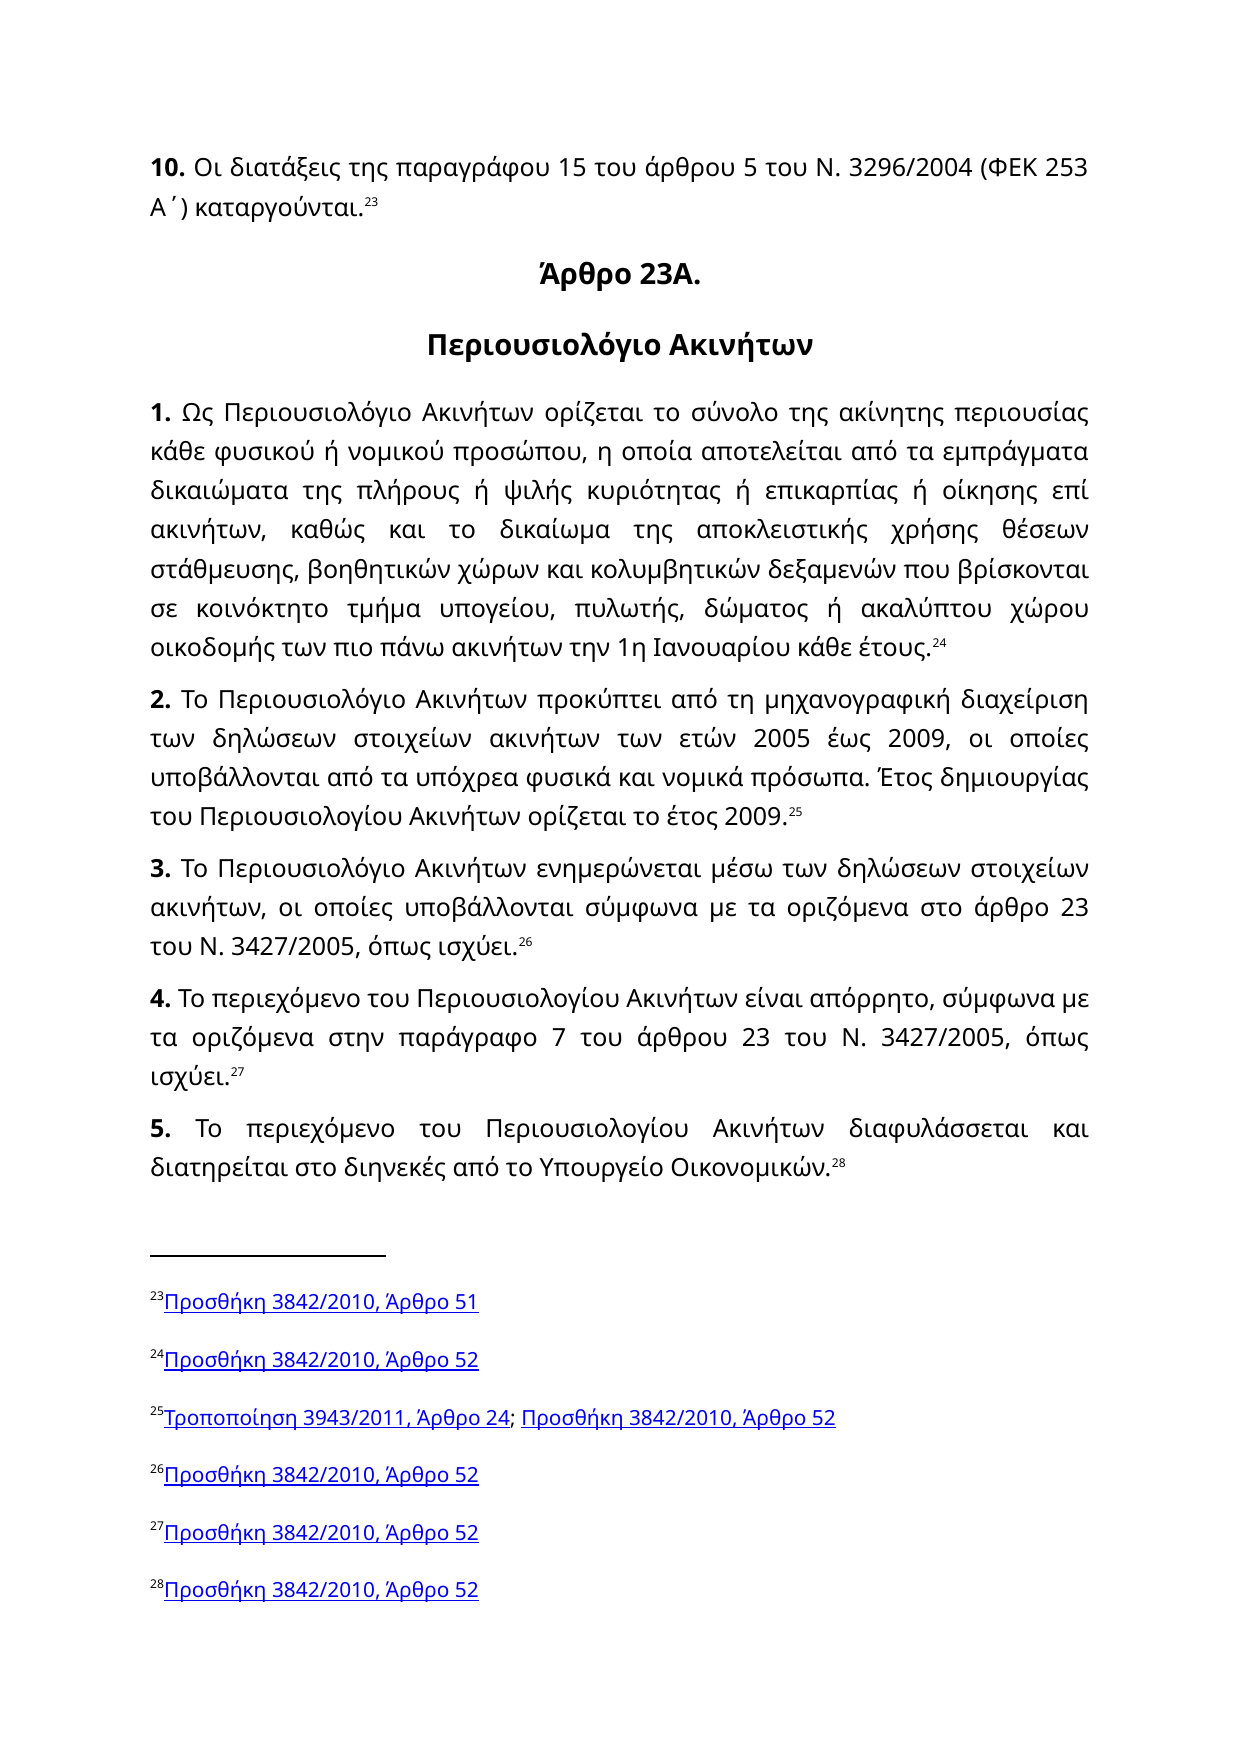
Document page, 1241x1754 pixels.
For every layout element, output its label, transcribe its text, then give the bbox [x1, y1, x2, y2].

text 5. Το περιεχόμενο του Περιουσιολογίου Ακινήτων διαφυλάσσεται και διατηρείται στο διηνεκές από το Υπουργείο Οικονομικών. [150, 1110, 1090, 1184]
text Προσθήκη 3842/2010, Άρθρο 51 [150, 1287, 1090, 1316]
text 2. Το Περιουσιολόγιο Ακινήτων προκύπτει από τη μηχανογραφική διαχείριση των δηλώσεων στοιχείων ακινήτων των ετών 2005 έως 2009, οι οποίες υποβάλλονται από τα υπόχρεα φυσικά και νομικά πρόσωπα. Έτος δημιουργίας του Περιουσιολογίου Ακινήτων ορίζεται το έτος 2009. [150, 681, 1090, 833]
subtitle Άρθρο 23Α. [150, 253, 1090, 293]
subtitle Περιουσιολόγιο Ακινήτων [150, 324, 1090, 364]
text 4. Το περιεχόμενο του Περιουσιολογίου Ακινήτων είναι απόρρητο, σύμφωνα με τα οριζόμενα στην παράγραφο 7 του άρθρου 23 του Ν. 3427/2005, όπως ισχύει. [150, 980, 1090, 1093]
text Προσθήκη 3842/2010, Άρθρο 52 [150, 1345, 1090, 1373]
text 1. Ως Περιουσιολόγιο Ακινήτων ορίζεται το σύνολο της ακίνητης περιουσίας κάθε φυσικού ή νομικού προσώπου, η οποία αποτελείται από τα εμπράγματα δικαιώματα της πλήρους ή ψιλής κυριότητας ή επικαρπίας ή οίκησης επί ακινήτων, καθώς και το δικαίωμα της αποκλειστικής χρήσης θέσεων στάθμευσης, βοηθητικών χώρων και κολυμβητικών δεξαμενών που βρίσκονται σε κοινόκτητο τμήμα υπογείου, πυλωτής, δώματος ή ακαλύπτου χώρου οικοδομής των πιο πάνω ακινήτων την 1η Ιανουαρίου κάθε έτους. [150, 394, 1090, 664]
text 10. Οι διατάξεις της παραγράφου 15 του άρθρου 5 του Ν. 3296/2004 (ΦΕΚ 253 Α΄) καταργούνται. [150, 150, 1090, 223]
text 3. Το Περιουσιολόγιο Ακινήτων ενημερώνεται μέσω των δηλώσεων στοιχείων ακινήτων, οι οποίες υποβάλλονται σύμφωνα με τα οριζόμενα στο άρθρο 23 του Ν. 3427/2005, όπως ισχύει. [150, 850, 1090, 963]
text Προσθήκη 3842/2010, Άρθρο 52 [150, 1576, 1090, 1604]
text Τροποποίηση 3943/2011, Άρθρο 24; Προσθήκη 3842/2010, Άρθρο 52 [150, 1403, 1090, 1431]
text Προσθήκη 3842/2010, Άρθρο 52 [150, 1460, 1090, 1489]
text Προσθήκη 3842/2010, Άρθρο 52 [150, 1518, 1090, 1546]
